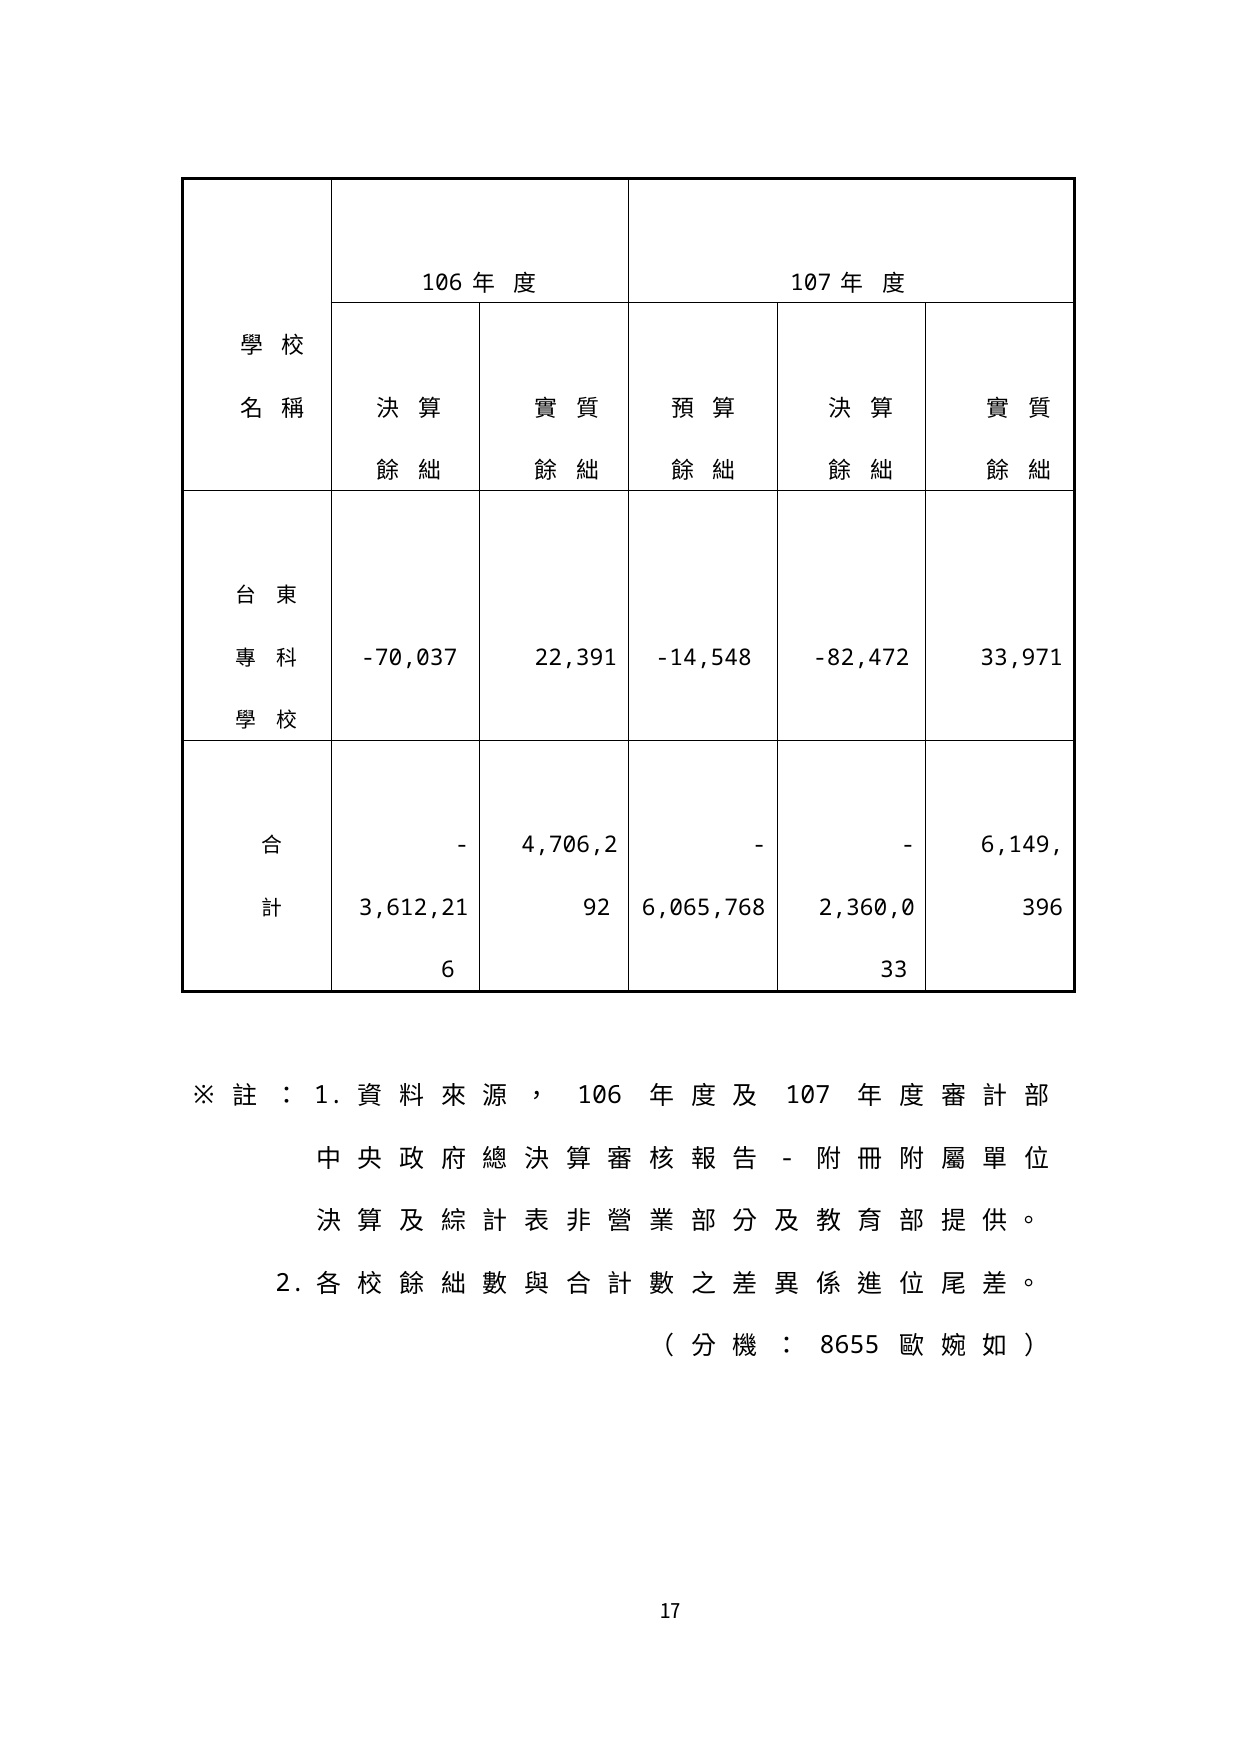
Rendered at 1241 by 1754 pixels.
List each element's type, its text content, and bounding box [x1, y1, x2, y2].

table_header 107年度 [629, 180, 1073, 302]
text （分機：8655歐婉如） [183, 1302, 1058, 1365]
table_cell 實質餘絀 [480, 303, 628, 490]
text 2.各校餘絀數與合計數之差異係進位尾差。 [180, 1240, 1058, 1302]
table_cell 22,391 [480, 491, 628, 740]
table_cell 預算餘絀 [629, 303, 777, 490]
table_cell 決算餘絀 [778, 303, 925, 490]
table_cell 合 計 [184, 741, 331, 990]
table_cell -3,612,216 [332, 741, 479, 990]
table_header 106年度 [332, 180, 628, 302]
table_cell 台東專科學校 [184, 491, 331, 740]
text ※註：1.資料來源，106年度及107年度審計部中央政府總決算審核報告-附冊附屬單位決算及綜計表非營業部分及教育部提供。 [183, 1052, 1058, 1240]
table_cell 33,971 [926, 491, 1073, 740]
table_cell -14,548 [629, 491, 777, 740]
table_cell 實質餘絀 [926, 303, 1073, 490]
table_cell -2,360,033 [778, 741, 925, 990]
table_cell 6,149,396 [926, 741, 1073, 990]
table_cell -70,037 [332, 491, 479, 740]
table_cell -82,472 [778, 491, 925, 740]
table_cell 4,706,292 [480, 741, 628, 990]
table_cell -6,065,768 [629, 741, 777, 990]
table_header 學校名稱 [184, 180, 331, 490]
table_cell 決算餘絀 [332, 303, 479, 490]
